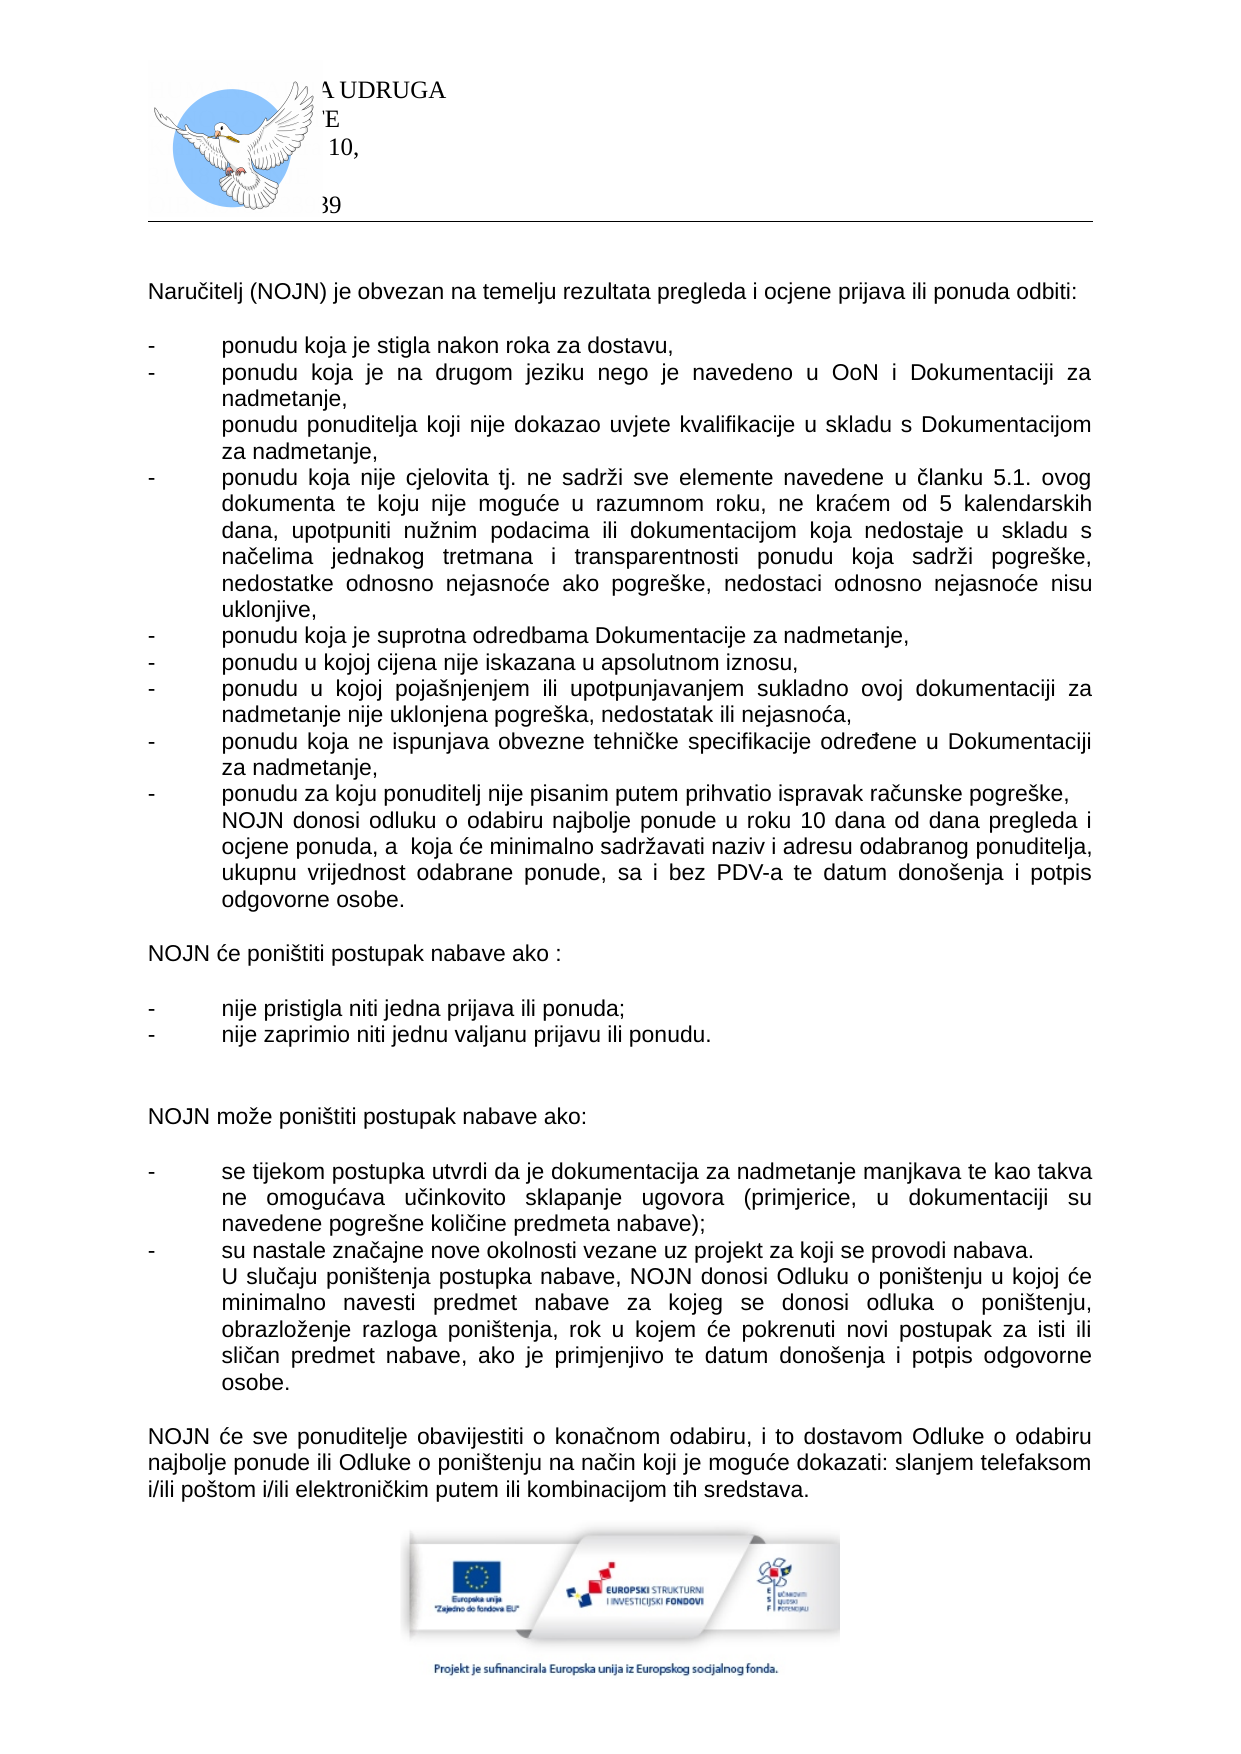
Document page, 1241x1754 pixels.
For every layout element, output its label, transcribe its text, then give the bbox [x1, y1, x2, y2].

text - se tijekom postupka utvrdi da je dokumentacija za nadmetanje manjkava te kao takva ne omogućava učinkovito sklapanje ugovora (primjerice, u dokumentaciji su navedene pogrešne količine predmeta nabave); [148, 1158, 1093, 1237]
text - ponudu za koju ponuditelj nije pisanim putem prihvatio ispravak računske pogreške, [148, 780, 1093, 807]
text NOJN će sve ponuditelje obavijestiti o konačnom odabiru, i to dostavom Odluke o odabiru najbolje ponude ili Odluke o poništenju na način koji je moguće dokazati: slanjem telefaksom i/ili poštom i/ili elektroničkim putem ili kombinacijom tih sredstava. [148, 1423, 1093, 1502]
text - ponudu koja je na drugom jeziku nego je navedeno u OoN i Dokumentaciji za nadmetanje, [148, 359, 1093, 411]
text - ponudu u kojoj pojašnjenjem ili upotpunjavanjem sukladno ovoj dokumentaciji za nadmetanje nije uklonjena pogreška, nedostatak ili nejasnoća, [148, 675, 1093, 728]
text Naručitelj (NOJN) je obvezan na temelju rezultata pregleda i ocjene prijava ili ponuda odbiti: [148, 278, 1093, 304]
text - ponudu koja je suprotna odredbama Dokumentacije za nadmetanje, [148, 622, 1093, 648]
text U slučaju poništenja postupka nabave, NOJN donosi Odluku o poništenju u kojoj će minimalno navesti predmet nabave za kojeg se donosi odluka o poništenju, obrazloženje razloga poništenja, rok u kojem će pokrenuti novi postupak za isti ili sličan predmet nabave, ako je primjenjivo te datum donošenja i potpis odgovorne osobe. [221, 1263, 1093, 1395]
text - ponudu u kojoj cijena nije iskazana u apsolutnom iznosu, [148, 648, 1093, 675]
text - ponudu koja ne ispunjava obvezne tehničke specifikacije određene u Dokumentaciji za nadmetanje, [148, 728, 1093, 780]
text - ponudu koja nije cjelovita tj. ne sadrži sve elemente navedene u članku 5.1. ovog dokumenta te koju nije moguće u razumnom roku, ne kraćem od 5 kalendarskih dana, upotpuniti nužnim podacima ili dokumentacijom koja nedostaje u skladu s načelima jednakog tretmana i transparentnosti ponudu koja sadrži pogreške, nedostatke odnosno nejasnoće ako pogreške, nedostaci odnosno nejasnoće nisu uklonjive, [148, 464, 1093, 622]
text - nije pristigla niti jedna prijava ili ponuda; [148, 994, 1093, 1021]
text NOJN može poništiti postupak nabave ako: [148, 1103, 1093, 1129]
text - su nastale značajne nove okolnosti vezane uz projekt za koji se provodi nabava. [148, 1237, 1093, 1263]
text NOJN će poništiti postupak nabave ako : [148, 940, 1093, 966]
text - nije zaprimio niti jednu valjanu prijavu ili ponudu. [148, 1021, 1093, 1047]
text - ponudu koja je stigla nakon roka za dostavu, [148, 332, 1093, 359]
text NOJN donosi odluku o odabiru najbolje ponude u roku 10 dana od dana pregleda i ocjene ponuda, a koja će minimalno sadržavati naziv i adresu odabranog ponuditelja, ukupnu vrijednost odabrane ponude, sa i bez PDV-a te datum donošenja i potpis odgovorne osobe. [221, 807, 1093, 912]
text ponudu ponuditelja koji nije dokazao uvjete kvalifikacije u skladu s Dokumentacijom za nadmetanje, [221, 411, 1093, 464]
